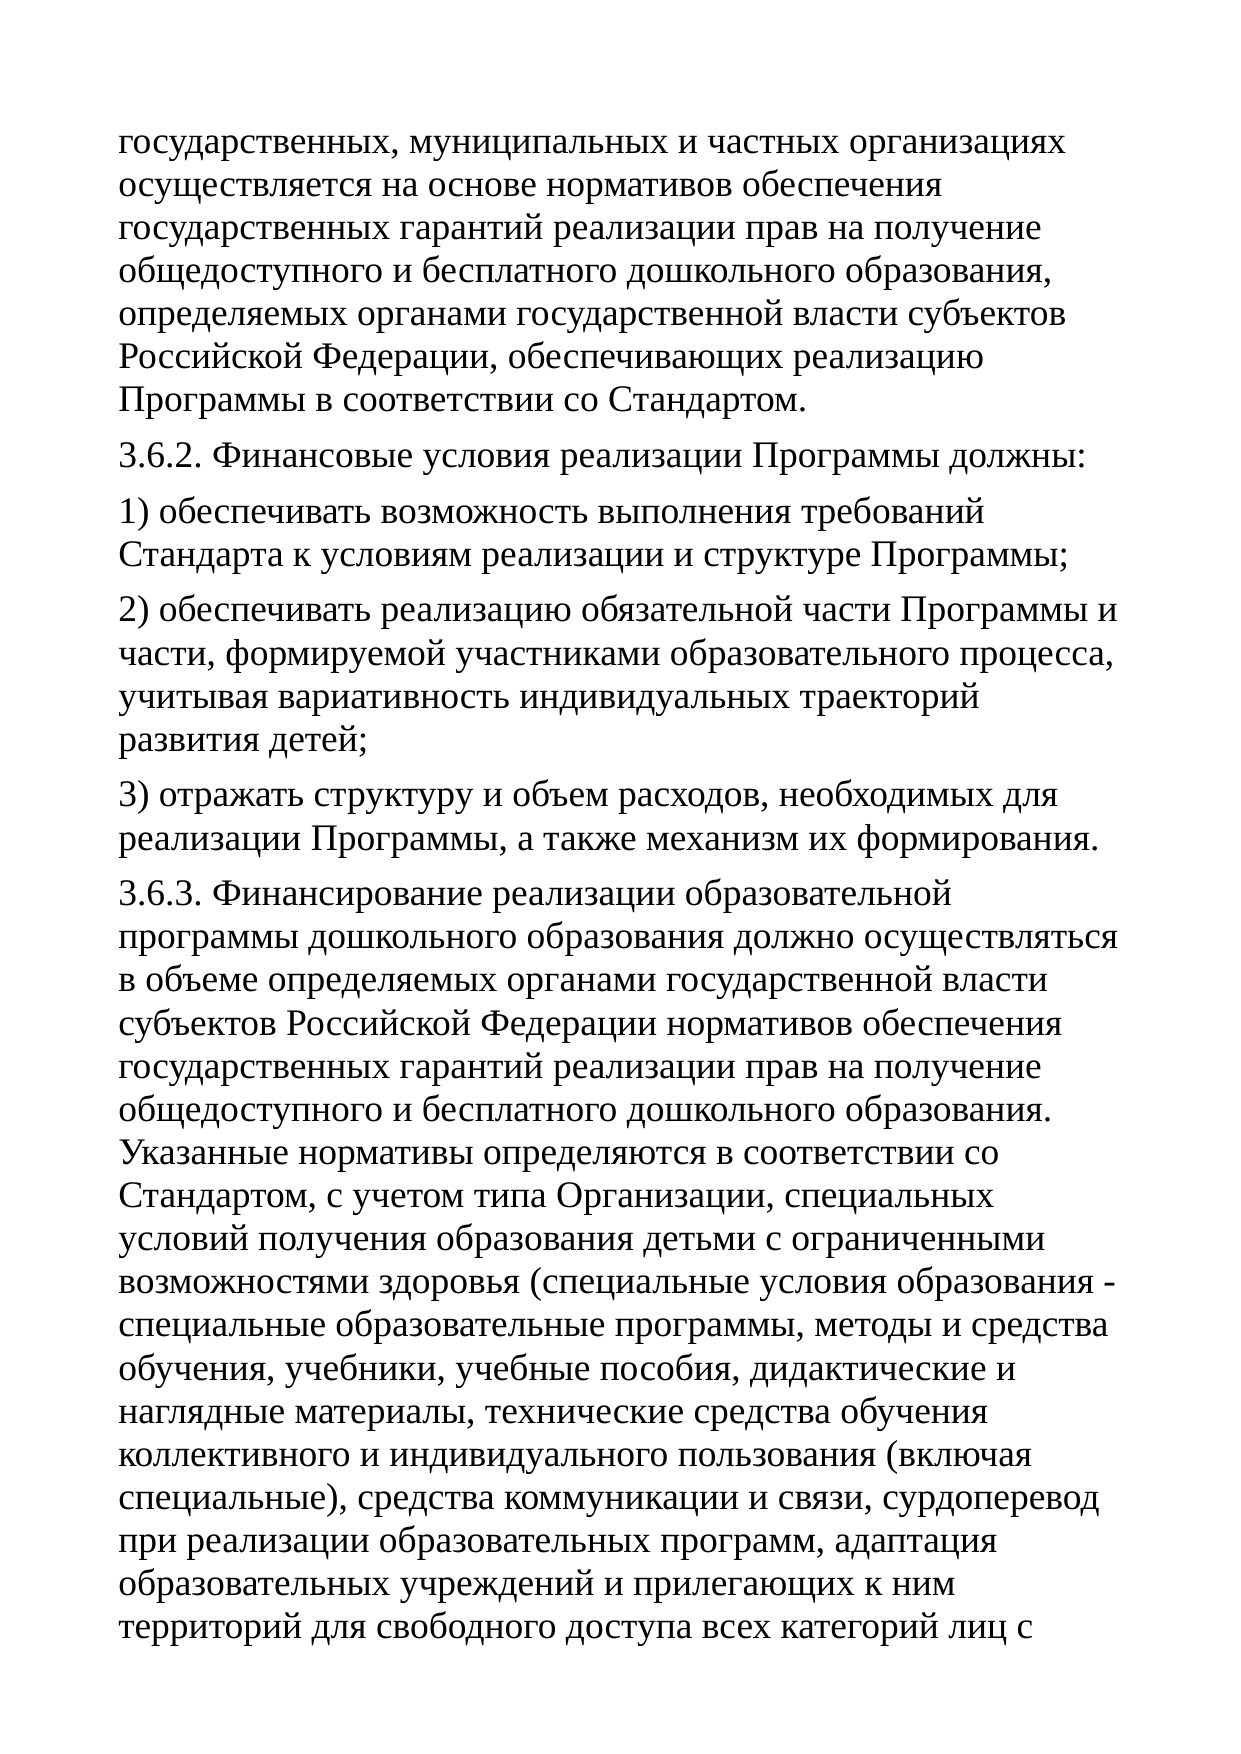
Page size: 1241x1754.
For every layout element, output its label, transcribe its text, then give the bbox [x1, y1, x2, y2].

text 2) обеспечивать реализацию обязательной части Программы и части, формируемой участниками образовательного процесса, учитывая вариативность индивидуальных траекторий развития детей; [118, 587, 1122, 759]
text 3.6.3. Финансирование реализации образовательной программы дошкольного образования должно осуществляться в объеме определяемых органами государственной власти субъектов Российской Федерации нормативов обеспечения государственных гарантий реализации прав на получение общедоступного и бесплатного дошкольного образования. Указанные нормативы определяются в соответствии со Стандартом, с учетом типа Организации, специальных условий получения образования детьми с ограниченными возможностями здоровья (специальные условия образования - специальные образовательные программы, методы и средства обучения, учебники, учебные пособия, дидактические и наглядные материалы, технические средства обучения коллективного и индивидуального пользования (включая специальные), средства коммуникации и связи, сурдоперевод при реализации образовательных программ, адаптация образовательных учреждений и прилегающих к ним территорий для свободного доступа всех категорий лиц с [118, 871, 1122, 1647]
text 3.6.2. Финансовые условия реализации Программы должны: [118, 432, 1122, 476]
text государственных, муниципальных и частных организациях осуществляется на основе нормативов обеспечения государственных гарантий реализации прав на получение общедоступного и бесплатного дошкольного образования, определяемых органами государственной власти субъектов Российской Федерации, обеспечивающих реализацию Программы в соответствии со Стандартом. [118, 118, 1122, 420]
text 3) отражать структуру и объем расходов, необходимых для реализации Программы, а также механизм их формирования. [118, 772, 1122, 858]
text 1) обеспечивать возможность выполнения требований Стандарта к условиям реализации и структуре Программы; [118, 488, 1122, 574]
